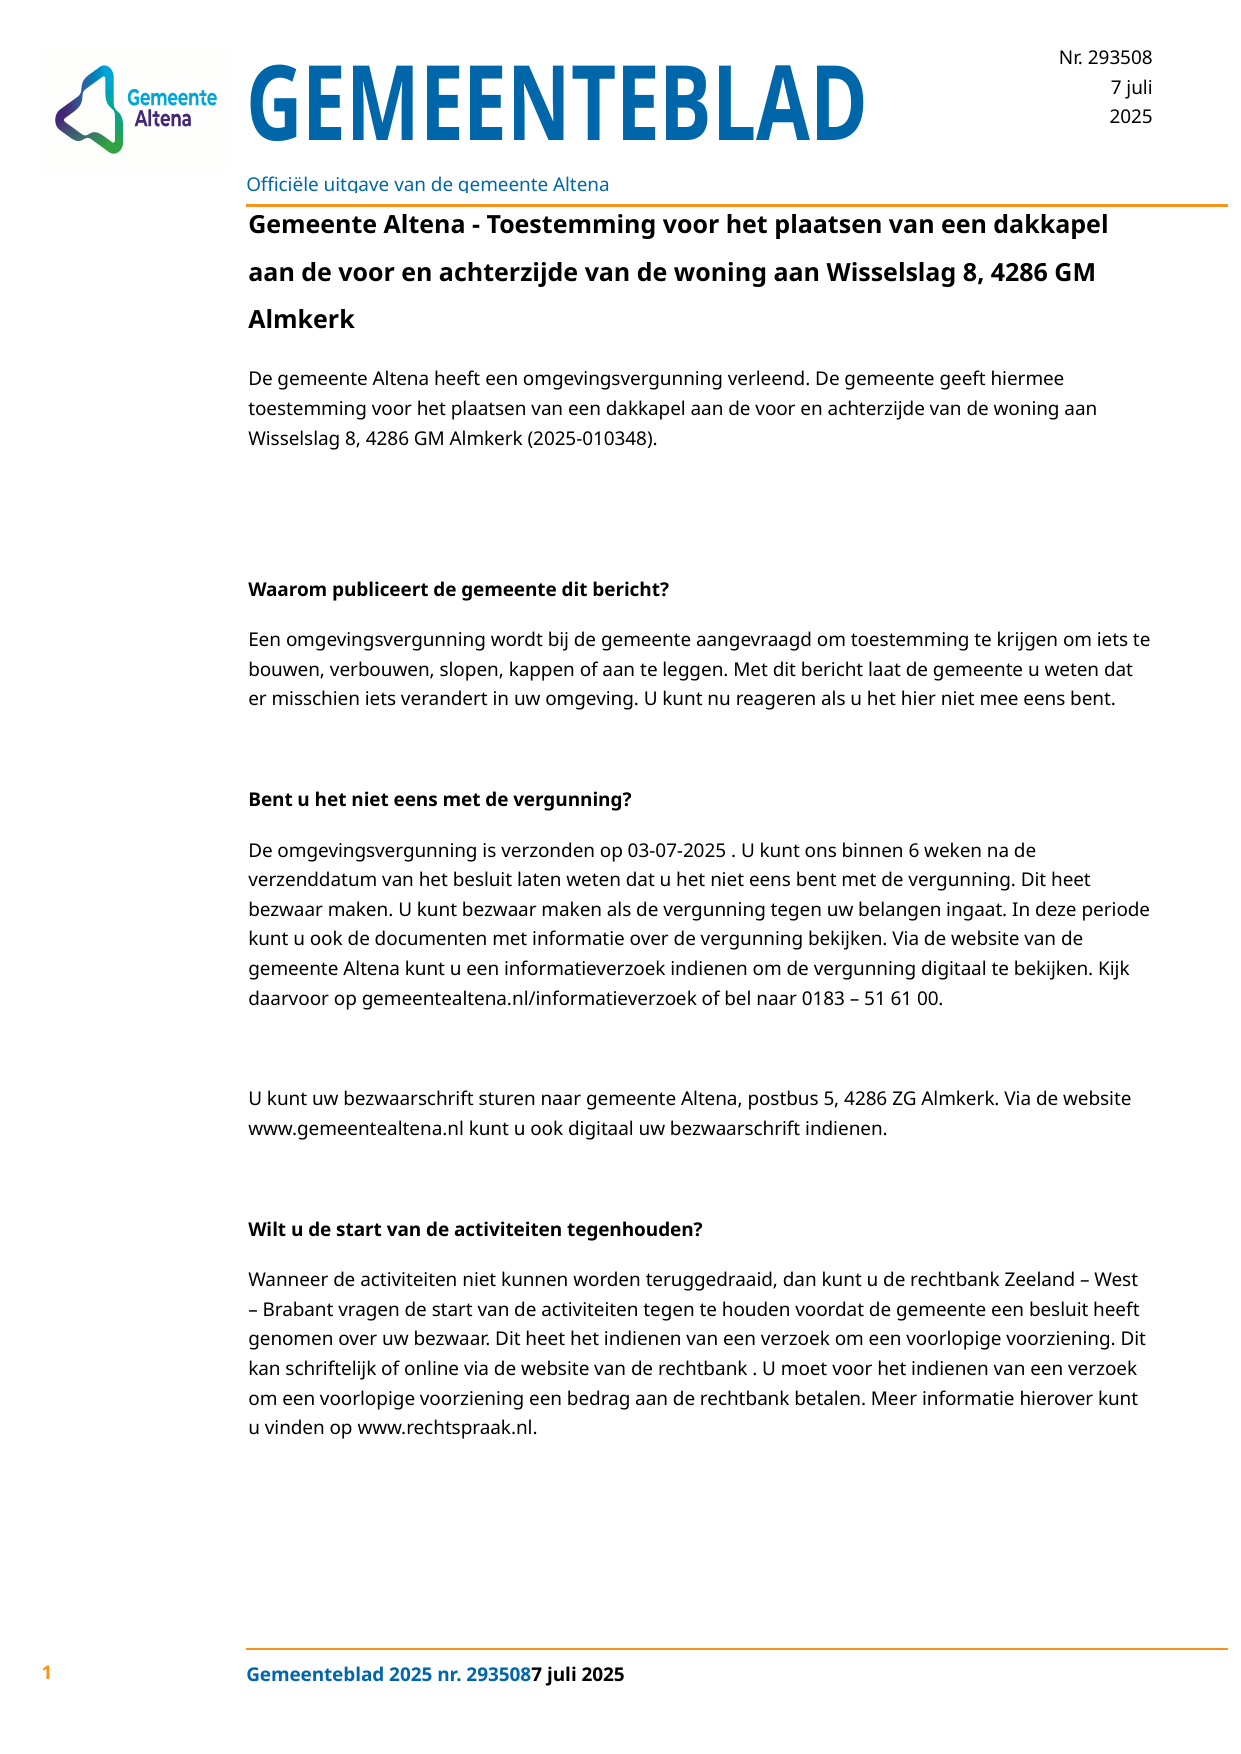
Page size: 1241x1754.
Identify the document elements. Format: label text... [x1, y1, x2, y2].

text Een omgevingsvergunning wordt bij de gemeente aangevraagd om toestemming te krijgen om iets te bouwen, verbouwen, slopen, kappen of aan te leggen. Met dit bericht laat de gemeente u weten dat er misschien iets verandert in uw omgeving. U kunt nu reageren als u het hier niet mee eens bent. [248, 626, 1152, 711]
text De gemeente Altena heeft een omgevingsvergunning verleend. De gemeente geeft hiermee toestemming voor het plaatsen van een dakkapel aan de voor en achterzijde van de woning aan Wisselslag 8, 4286 GM Almkerk (2025-010348). [248, 366, 1152, 450]
text Wanneer de activiteiten niet kunnen worden teruggedraaid, dan kunt u de rechtbank Zeeland – West – Brabant vragen de start van de activiteiten tegen te houden voordat de gemeente een besluit heeft genomen over uw bezwaar. Dit heet het indienen van een verzoek om een voorlopige voorziening. Dit kan schriftelijk of online via de website van de rechtbank . U moet voor het indienen van een verzoek om een voorlopige voorziening een bedrag aan de rechtbank betalen. Meer informatie hierover kunt u vinden op www.rechtspraak.nl. [248, 1266, 1152, 1440]
text Waarom publiceert de gemeente dit bericht? [248, 576, 1152, 602]
picture [41, 47, 231, 172]
text Bent u het niet eens met de vergunning? [248, 786, 1152, 812]
text De omgevingsvergunning is verzonden op 03-07-2025 . U kunt ons binnen 6 weken na de verzenddatum van het besluit laten weten dat u het niet eens bent met de vergunning. Dit heet bezwaar maken. U kunt bezwaar maken als de vergunning tegen uw belangen ingaat. In deze periode kunt u ook de documenten met informatie over de vergunning bekijken. Via de website van de gemeente Altena kunt u een informatieverzoek indienen om de vergunning digitaal te bekijken. Kijk daarvoor op gemeentealtena.nl/informatieverzoek of bel naar 0183 – 51 61 00. [248, 837, 1152, 1010]
text Gemeente Altena - Toestemming voor het plaatsen van een dakkapel aan de voor en achterzijde van de woning aan Wisselslag 8, 4286 GM Almkerk [248, 207, 1152, 336]
text Wilt u de start van de activiteiten tegenhouden? [248, 1216, 1152, 1242]
text U kunt uw bezwaarschrift sturen naar gemeente Altena, postbus 5, 4286 ZG Almkerk. Via de website www.gemeentealtena.nl kunt u ook digitaal uw bezwaarschrift indienen. [248, 1086, 1152, 1141]
